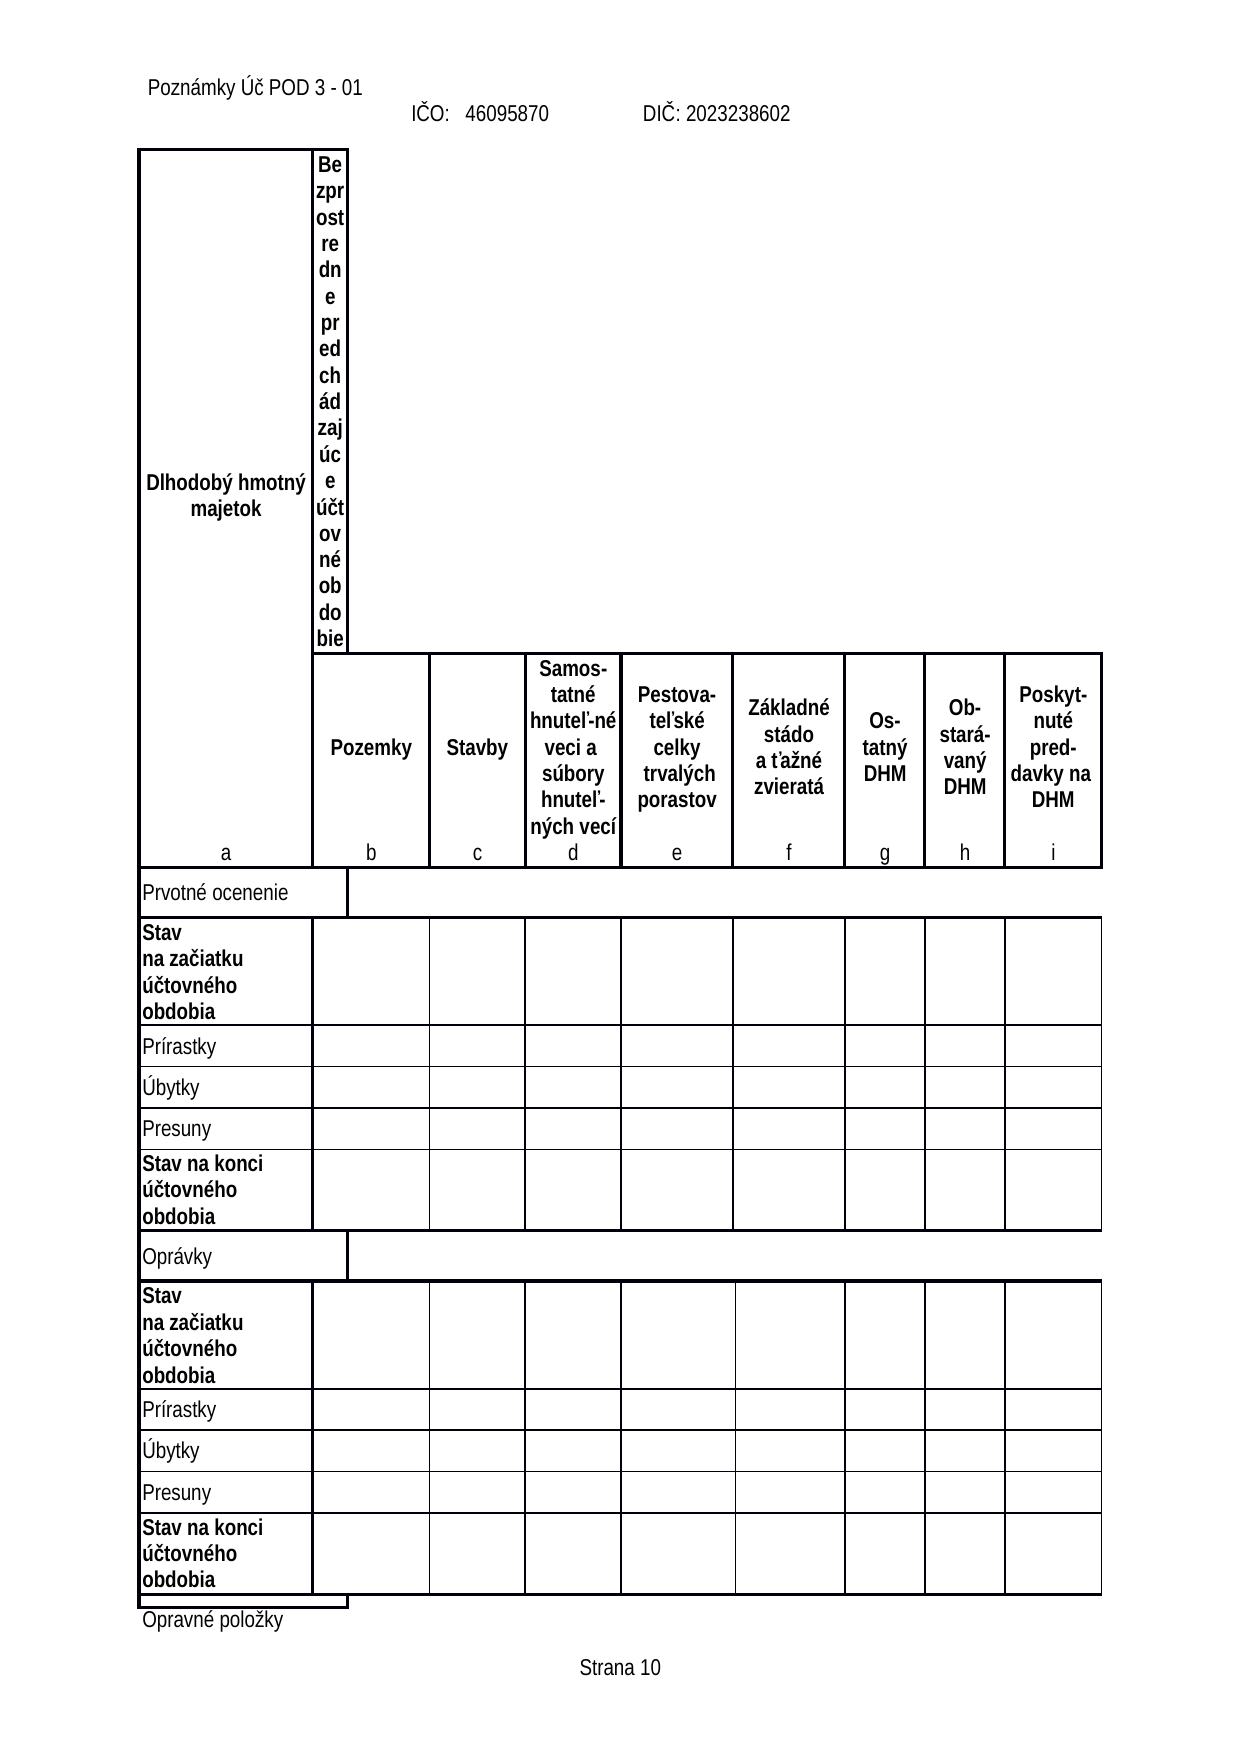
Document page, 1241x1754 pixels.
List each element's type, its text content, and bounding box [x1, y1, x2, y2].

table_cell [736, 1514, 844, 1593]
table_cell Základné stádo a ťažné zvieratá [734, 655, 843, 839]
table_cell [734, 1150, 844, 1229]
table_cell [846, 1026, 924, 1066]
table_cell d [527, 839, 619, 866]
table_cell Pozemky [314, 655, 428, 839]
table_cell [926, 1283, 1004, 1388]
table_cell [1006, 1026, 1101, 1066]
table_cell Opravné položky [141, 1596, 346, 1606]
table_cell [314, 1150, 429, 1229]
table_cell [526, 1390, 620, 1429]
table_cell f [734, 839, 843, 866]
table_cell [622, 1431, 735, 1471]
table_cell [926, 1390, 1004, 1429]
table_cell [314, 1026, 429, 1066]
table_cell [1006, 1067, 1101, 1107]
table_cell [1006, 1283, 1101, 1388]
table_cell [622, 1067, 732, 1107]
table_cell Oprávky [141, 1232, 346, 1279]
table_cell [314, 1390, 429, 1429]
table_cell [314, 1109, 429, 1148]
table_cell [1006, 1472, 1101, 1512]
table_cell [526, 1026, 620, 1066]
table_cell Prvotné ocenenie [141, 869, 346, 916]
table_cell [622, 1472, 735, 1512]
table_cell Ob-stará-vaný DHM [926, 655, 1003, 839]
table_cell [846, 1472, 924, 1512]
table_cell g [846, 839, 923, 866]
table_cell Stav na konci účtovného obdobia [141, 1514, 311, 1593]
table_cell a [141, 839, 311, 866]
table_cell [846, 1390, 924, 1429]
table_cell Stav na začiatku účtovného obdobia [141, 919, 311, 1024]
table_cell [1006, 1109, 1101, 1148]
table_cell [926, 1514, 1004, 1593]
table_cell Prírastky [141, 1026, 311, 1066]
table_cell Prírastky [141, 1390, 311, 1429]
table_cell [734, 919, 844, 1024]
table_cell [430, 1431, 524, 1471]
table_cell [846, 1514, 924, 1593]
table_cell [622, 1390, 735, 1429]
table_cell [926, 1150, 1004, 1229]
table_cell [736, 1390, 844, 1429]
table_cell [926, 919, 1004, 1024]
table_cell [734, 1026, 844, 1066]
table_cell [622, 919, 732, 1024]
table_cell h [926, 839, 1003, 866]
table_cell [734, 1109, 844, 1148]
table_cell [846, 1109, 924, 1148]
table_cell Presuny [141, 1472, 311, 1512]
table_cell e [623, 839, 731, 866]
table_cell [526, 919, 620, 1024]
table_cell [314, 1067, 429, 1107]
table_cell [430, 919, 524, 1024]
table_cell Stav na konci účtovného obdobia [141, 1150, 311, 1229]
table_cell [926, 1026, 1004, 1066]
table_header Dlhodobý hmotný majetok [141, 151, 311, 839]
table_cell [736, 1472, 844, 1512]
table_cell [314, 1283, 429, 1388]
table_cell [736, 1283, 844, 1388]
table_cell [430, 1472, 524, 1512]
table_cell [734, 1067, 844, 1107]
table_cell Úbytky [141, 1431, 311, 1471]
table_cell [526, 1150, 620, 1229]
table_cell [314, 919, 429, 1024]
table_cell [430, 1150, 524, 1229]
table_cell [314, 1514, 429, 1593]
table_cell [1006, 919, 1101, 1024]
table_cell [926, 1472, 1004, 1512]
table_cell [926, 1109, 1004, 1148]
table_cell [846, 919, 924, 1024]
table_cell i [1006, 839, 1100, 866]
table_cell [622, 1109, 732, 1148]
table_cell Os-tatný DHM [846, 655, 923, 839]
table_cell [622, 1514, 735, 1593]
table_cell [622, 1283, 735, 1388]
table_cell [430, 1109, 524, 1148]
table_cell [430, 1026, 524, 1066]
table_cell [526, 1109, 620, 1148]
table_cell [846, 1283, 924, 1388]
table_cell [430, 1390, 524, 1429]
table_cell [430, 1283, 524, 1388]
table_cell [430, 1514, 524, 1593]
table_cell [926, 1431, 1004, 1471]
table_cell Stavby [431, 655, 524, 839]
table_cell [846, 1150, 924, 1229]
table_cell b [314, 839, 428, 866]
table_cell [622, 1150, 732, 1229]
table_cell Presuny [141, 1109, 311, 1148]
table_cell [526, 1472, 620, 1512]
table_cell [526, 1283, 620, 1388]
table_cell Stav na začiatku účtovného obdobia [141, 1283, 311, 1388]
table_cell [622, 1026, 732, 1066]
table_cell [526, 1431, 620, 1471]
table_cell [1006, 1514, 1101, 1593]
table_cell Poskyt-nuté pred-davky na DHM [1006, 655, 1100, 839]
table_cell [1006, 1431, 1101, 1471]
table_cell [526, 1514, 620, 1593]
table_cell [846, 1067, 924, 1107]
table_cell [526, 1067, 620, 1107]
table_cell [430, 1067, 524, 1107]
table_cell [314, 1431, 429, 1471]
table_cell Pestova-teľské celky trvalých porastov [623, 655, 731, 839]
table_header Bezprostredne predchádzajúce účtovné obdobie [314, 151, 346, 652]
table_cell Samos-tatné hnuteľ-né veci a súbory hnuteľ-ných vecí [527, 655, 619, 839]
table_cell c [431, 839, 524, 866]
table_cell Úbytky [141, 1067, 311, 1107]
table_cell [1006, 1390, 1101, 1429]
table_cell [846, 1431, 924, 1471]
table_cell [926, 1067, 1004, 1107]
table_cell [314, 1472, 429, 1512]
table_cell [1006, 1150, 1101, 1229]
table_cell [736, 1431, 844, 1471]
